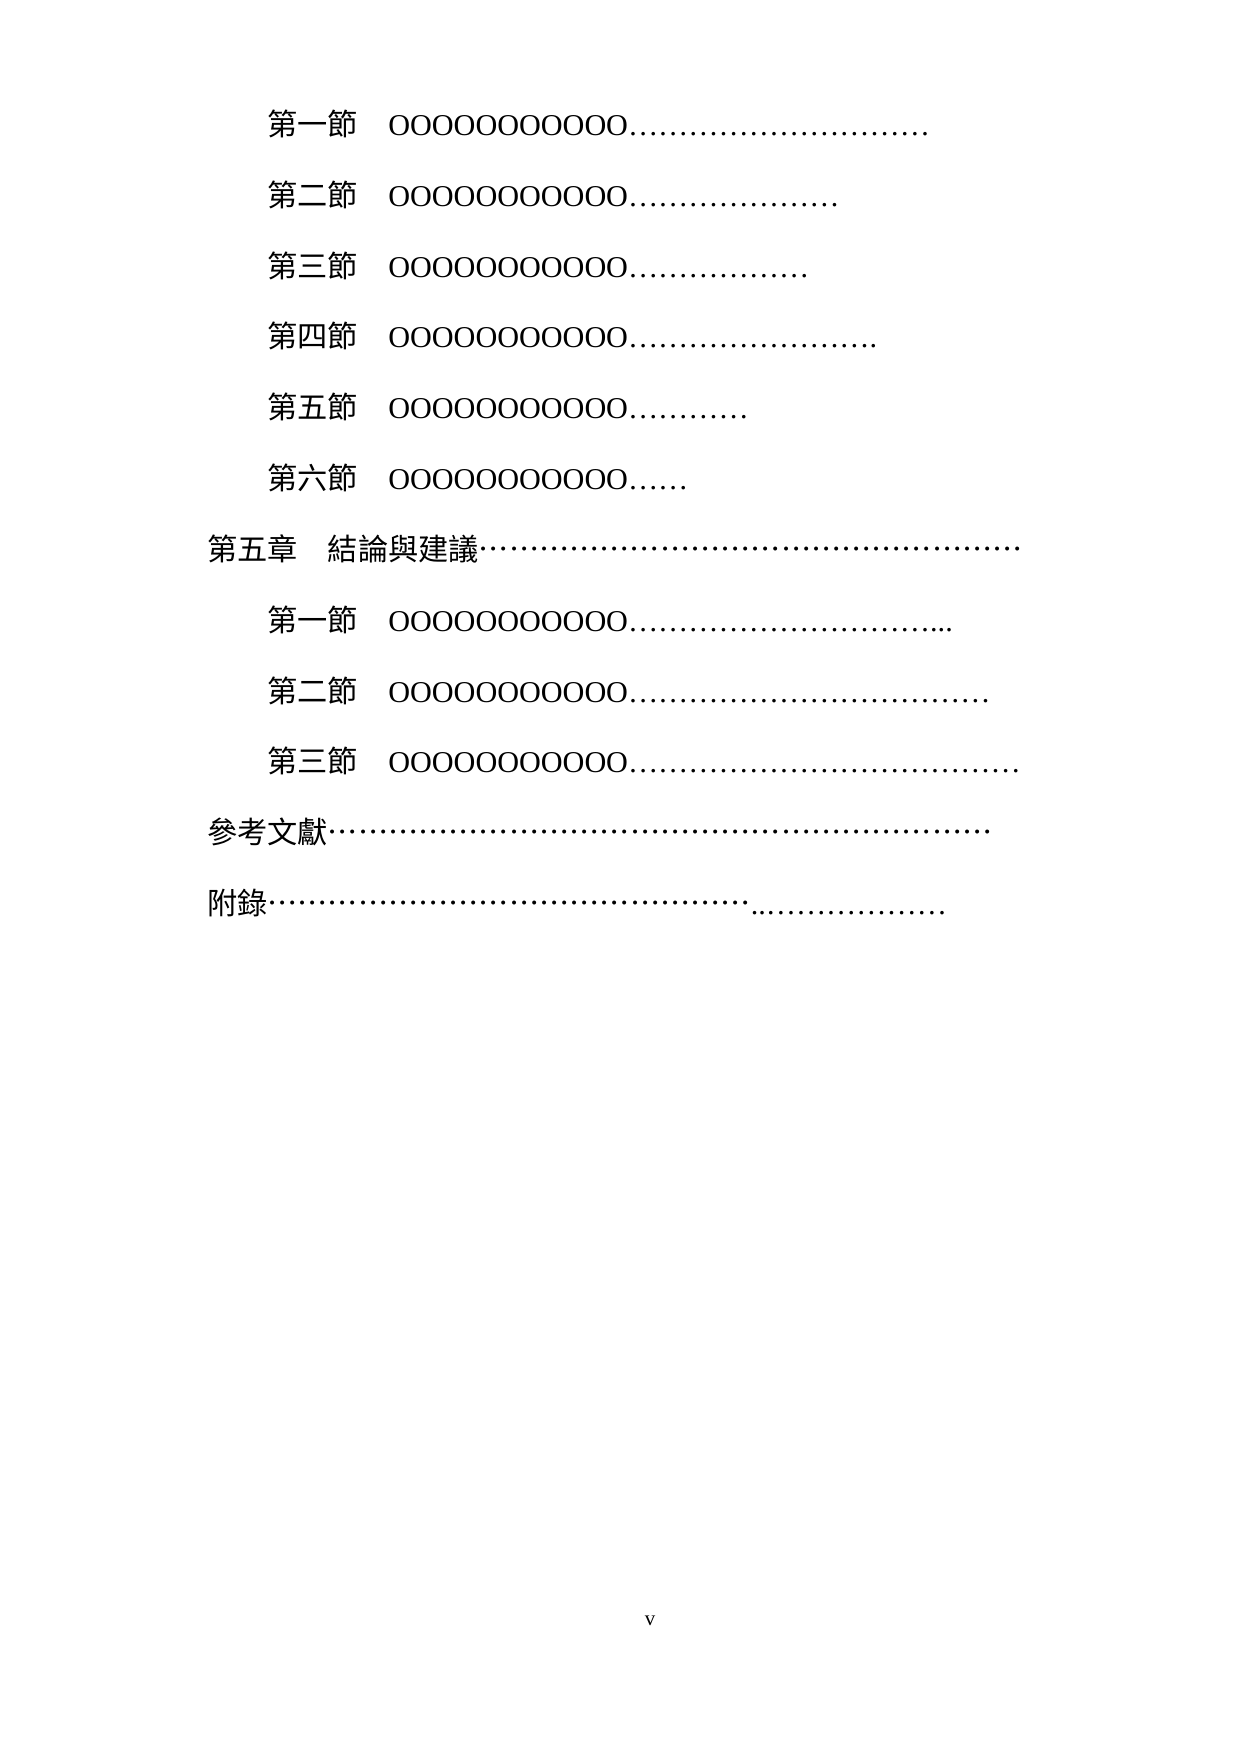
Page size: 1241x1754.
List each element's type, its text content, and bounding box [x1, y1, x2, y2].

text 第一節 OOOOOOOOOOO………………………… [207, 89, 1092, 147]
text 第五節 OOOOOOOOOOO………… [207, 372, 1092, 430]
text 第四節 OOOOOOOOOOO……………………. [207, 301, 1092, 359]
text 第五章 結論與建議……………………………………………… [207, 514, 1092, 572]
text 第一節 OOOOOOOOOOO…………………………... [207, 584, 1092, 643]
text 附錄…………………………………………..……………… [207, 868, 1092, 926]
text 參考文獻………………………………………………………… [207, 797, 1092, 855]
text 第三節 OOOOOOOOOOO………………………………… [207, 726, 1092, 784]
text 第三節 OOOOOOOOOOO……………… [207, 230, 1092, 289]
text 第六節 OOOOOOOOOOO…… [207, 443, 1092, 501]
text 第二節 OOOOOOOOOOO………………… [207, 159, 1092, 218]
text 第二節 OOOOOOOOOOO……………………………… [207, 655, 1092, 714]
